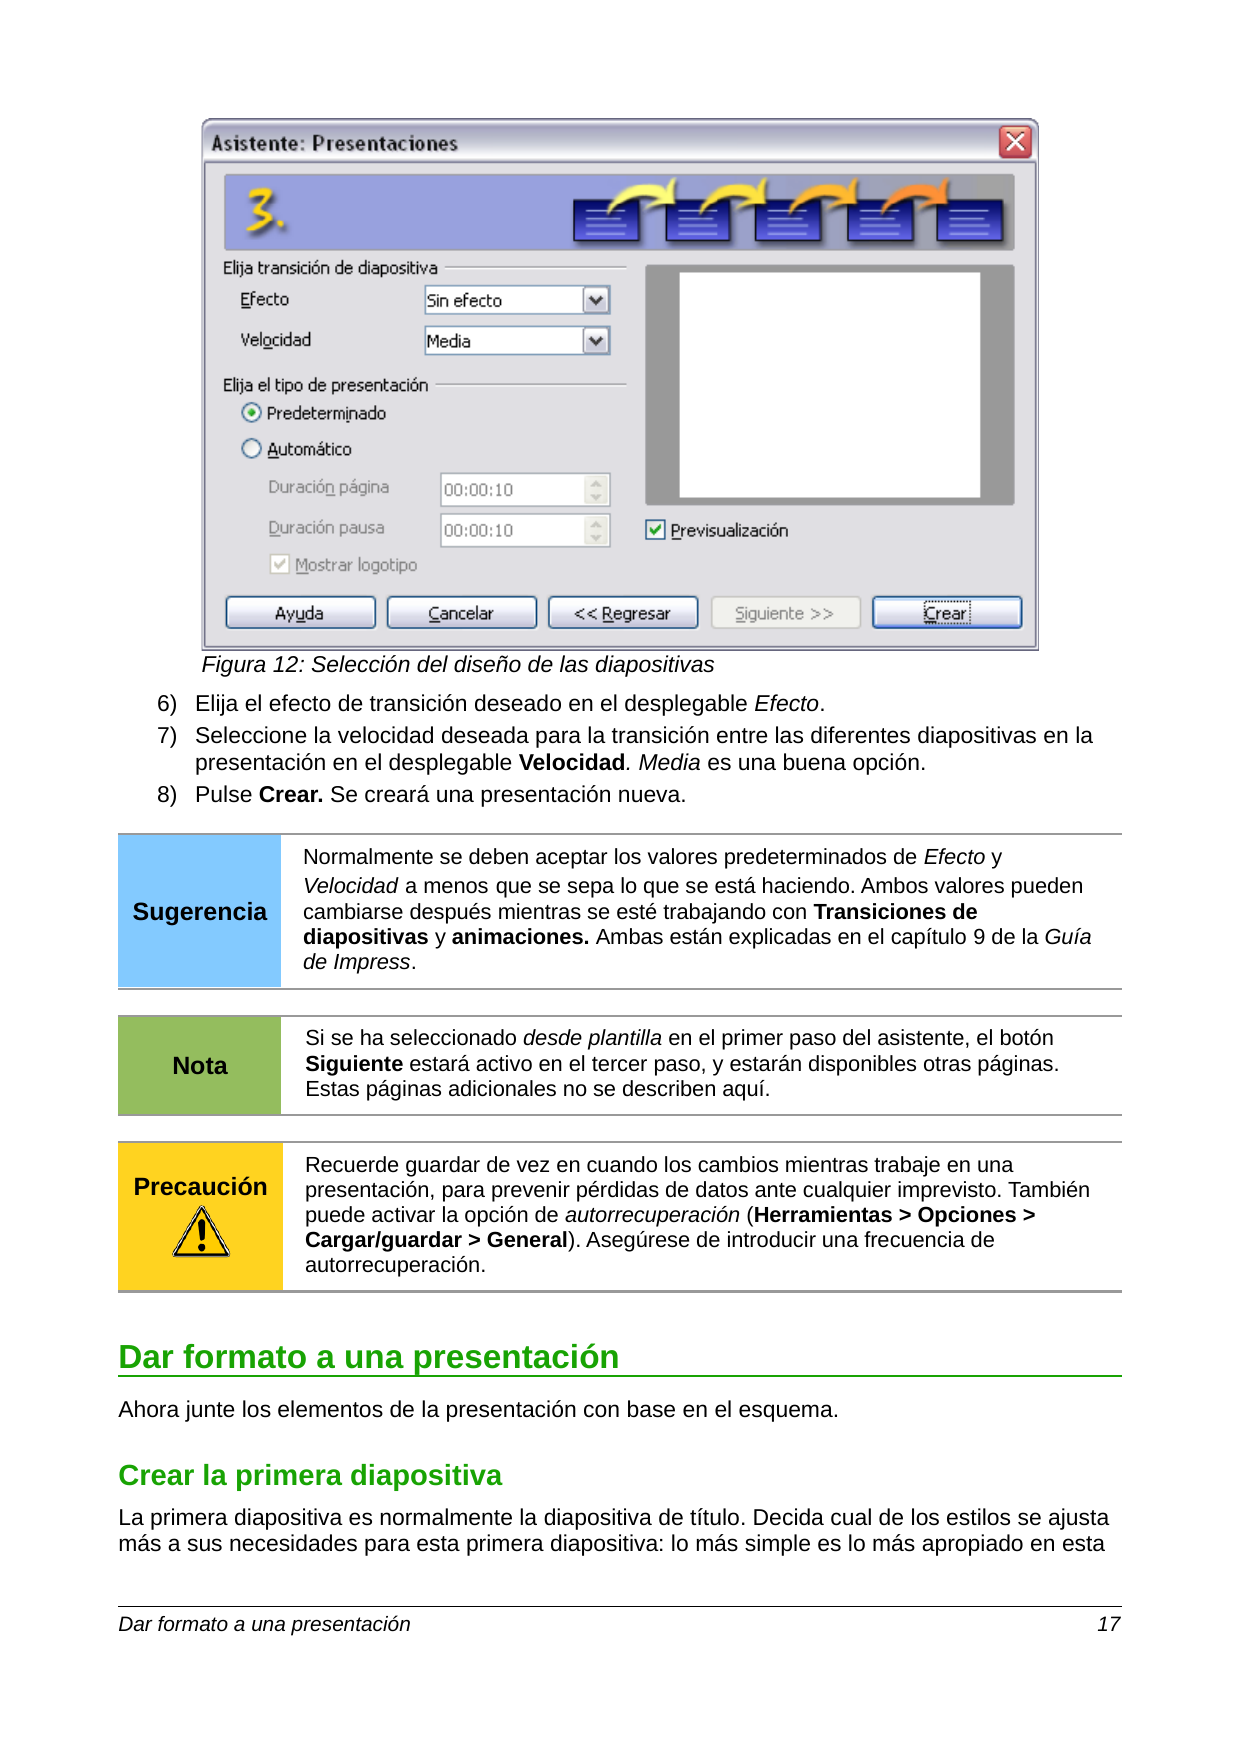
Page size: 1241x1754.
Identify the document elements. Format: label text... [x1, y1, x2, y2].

table_header Sugerencia [118, 835, 281, 987]
table_header Recuerde guardar de vez en cuando los cambios mientras trabaje en una presentación, para prevenir pérdidas de datos ante cualquier imprevisto. También puede activar la opción de autorrecuperación (Herramientas > Opciones > Cargar/guardar > General). Asegúrese de introducir una frecuencia de autorrecuperación. [283, 1143, 1122, 1290]
text Ahora junte los elementos de la presentación con base en el esquema. [118, 1396, 1122, 1422]
list Elija el efecto de transición deseado en el desplegable Efecto. [177, 690, 1122, 716]
text Figura 12: Selección del diseño de las diapositivas [201, 651, 1039, 677]
picture [168, 1201, 233, 1261]
picture [201, 118, 1039, 651]
table_header Nota [118, 1017, 281, 1114]
subtitle Crear la primera diapositiva [118, 1458, 1122, 1492]
list Seleccione la velocidad deseada para la transición entre las diferentes diapositivas en la presentación en el desplegable Velocidad. Media es una buena opción. [177, 722, 1122, 775]
table_header Precaución [118, 1143, 283, 1290]
subtitle Dar formato a una presentación [118, 1337, 1122, 1375]
table_header Normalmente se deben aceptar los valores predeterminados de Efecto y Velocidad a menos que se sepa lo que se está haciendo. Ambos valores pueden cambiarse después mientras se esté trabajando con Transiciones de diapositivas y animaciones. Ambas están explicadas en el capítulo 9 de la Guía de Impress. [281, 835, 1122, 987]
text La primera diapositiva es normalmente la diapositiva de título. Decida cual de los estilos se ajusta más a sus necesidades para esta primera diapositiva: lo más simple es lo más apropiado en esta [118, 1504, 1122, 1557]
table_header Si se ha seleccionado desde plantilla en el primer paso del asistente, el botón Siguiente estará activo en el tercer paso, y estarán disponibles otras páginas. Estas páginas adicionales no se describen aquí. [281, 1017, 1122, 1114]
list Pulse Crear. Se creará una presentación nueva. [177, 781, 1122, 808]
